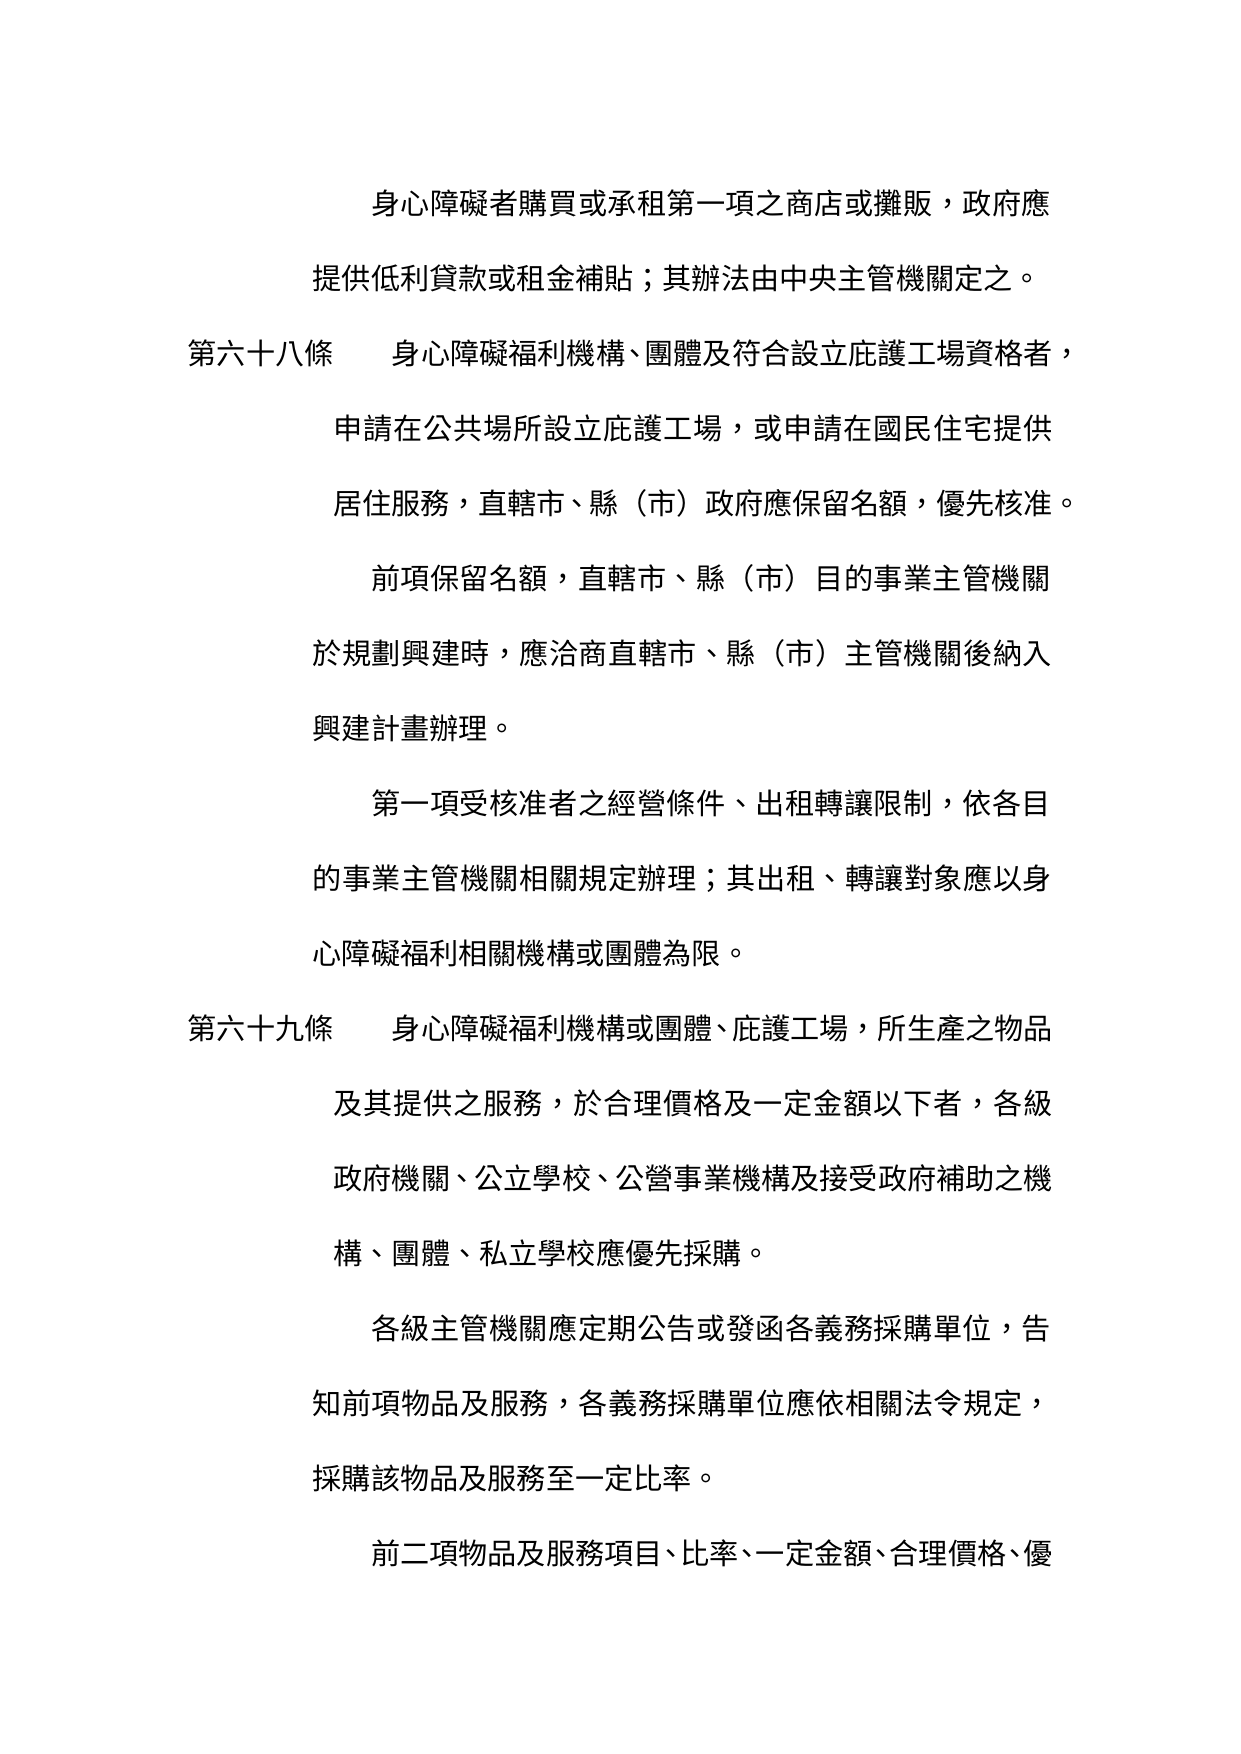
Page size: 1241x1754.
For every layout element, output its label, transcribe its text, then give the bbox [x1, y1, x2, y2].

text 各級主管機關應定期公告或發函各義務採購單位，告知前項物品及服務，各義務採購單位應依相關法令規定，採購該物品及服務至一定比率。 [312, 1289, 1053, 1514]
text 前二項物品及服務項目、比率、一定金額、合理價格、優 [312, 1514, 1053, 1589]
text 前項保留名額，直轄市、縣（市）目的事業主管機關於規劃興建時，應洽商直轄市、縣（市）主管機關後納入興建計畫辦理。 [312, 539, 1053, 764]
text 第一項受核准者之經營條件、出租轉讓限制，依各目的事業主管機關相關規定辦理；其出租、轉讓對象應以身心障礙福利相關機構或團體為限。 [312, 764, 1053, 989]
text 身心障礙者購買或承租第一項之商店或攤販，政府應提供低利貸款或租金補貼；其辦法由中央主管機關定之。 [312, 164, 1053, 314]
text 第六十九條 身心障礙福利機構或團體、庇護工場，所生產之物品及其提供之服務，於合理價格及一定金額以下者，各級政府機關、公立學校、公營事業機構及接受政府補助之機構、團體、私立學校應優先採購。 [187, 989, 1053, 1289]
text 第六十八條 身心障礙福利機構、團體及符合設立庇護工場資格者，申請在公共場所設立庇護工場，或申請在國民住宅提供居住服務，直轄市、縣（市）政府應保留名額，優先核准。 [187, 314, 1053, 539]
